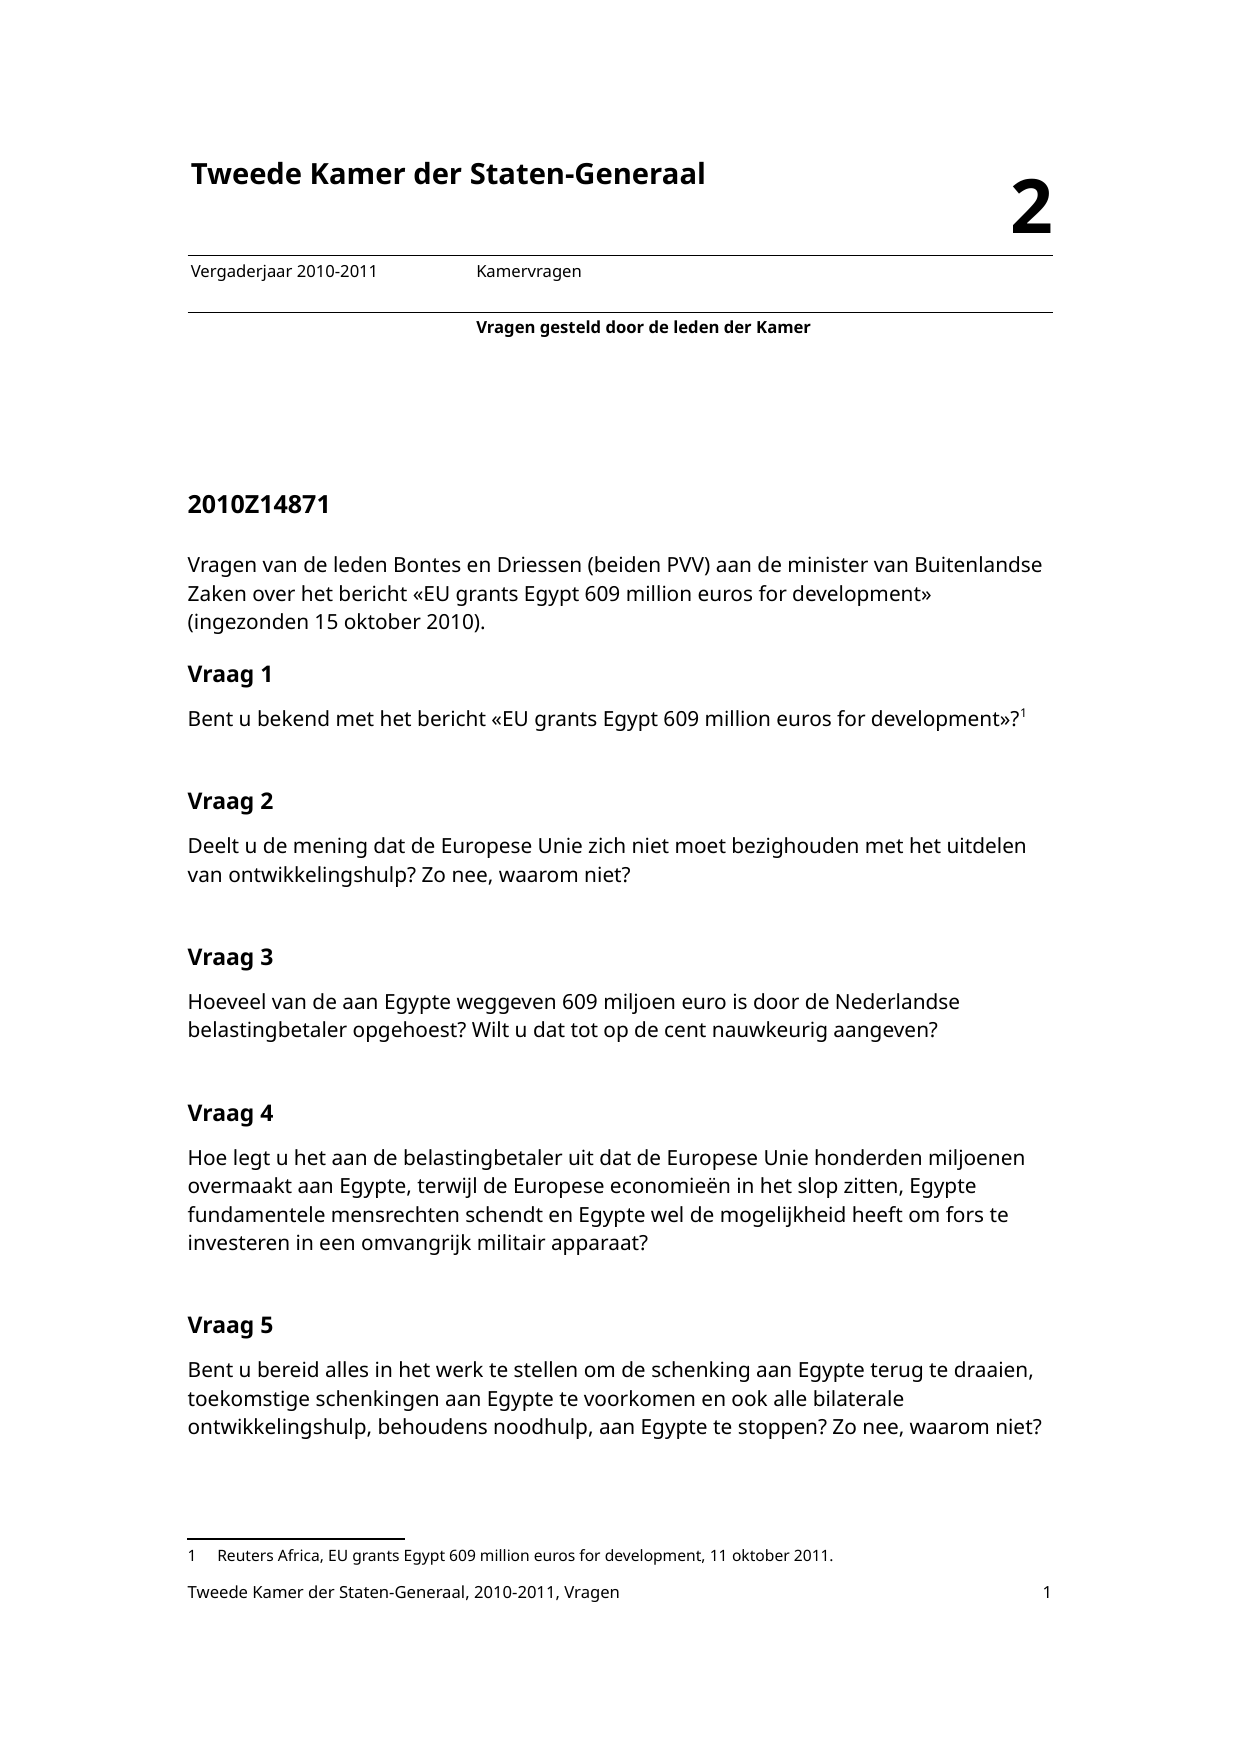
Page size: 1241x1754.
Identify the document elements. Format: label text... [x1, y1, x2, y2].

text Vragen van de leden Bontes en Driessen (beiden PVV) aan de minister van Buitenlandse Zaken over het bericht «EU grants Egypt 609 million euros for development» (ingezonden 15 oktober 2010). [187, 550, 1053, 636]
table_cell [188, 313, 473, 339]
text Bent u bereid alles in het werk te stellen om de schenking aan Egypte terug te draaien, toekomstige schenkingen aan Egypte te voorkomen en ook alle bilaterale ontwikkelingshulp, behoudens noodhulp, aan Egypte te stoppen? Zo nee, waarom niet? [187, 1355, 1053, 1441]
subtitle Vraag 3 [187, 941, 1053, 972]
table_cell Kamervragen [473, 256, 1053, 312]
subtitle Vraag 2 [187, 785, 1053, 817]
table_header Tweede Kamer der Staten-Generaal [188, 150, 879, 255]
table_cell Vergaderjaar 2010-2011 [188, 256, 473, 312]
text Reuters Africa, EU grants Egypt 609 million euros for development, 11 oktober 2011. [187, 1538, 1053, 1566]
subtitle Vraag 4 [187, 1097, 1053, 1128]
table_header 2 [880, 150, 1053, 255]
text Deelt u de mening dat de Europese Unie zich niet moet bezighouden met het uitdelen van ontwikkelingshulp? Zo nee, waarom niet? [187, 832, 1053, 888]
text Hoeveel van de aan Egypte weggeven 609 miljoen euro is door de Nederlandse belastingbetaler opgehoest? Wilt u dat tot op de cent nauwkeurig aangeven? [187, 987, 1053, 1044]
text 2010Z14871 [187, 487, 1053, 521]
subtitle Vraag 5 [187, 1309, 1053, 1340]
table_cell Vragen gesteld door de leden der Kamer [473, 313, 1053, 339]
subtitle Vraag 1 [187, 658, 1053, 689]
text Hoe legt u het aan de belastingbetaler uit dat de Europese Unie honderden miljoenen overmaakt aan Egypte, terwijl de Europese economieën in het slop zitten, Egypte fundamentele mensrechten schendt en Egypte wel de mogelijkheid heeft om fors te investeren in een omvangrijk militair apparaat? [187, 1143, 1053, 1257]
text Bent u bekend met het bericht «EU grants Egypt 609 million euros for development»? [187, 704, 1053, 733]
